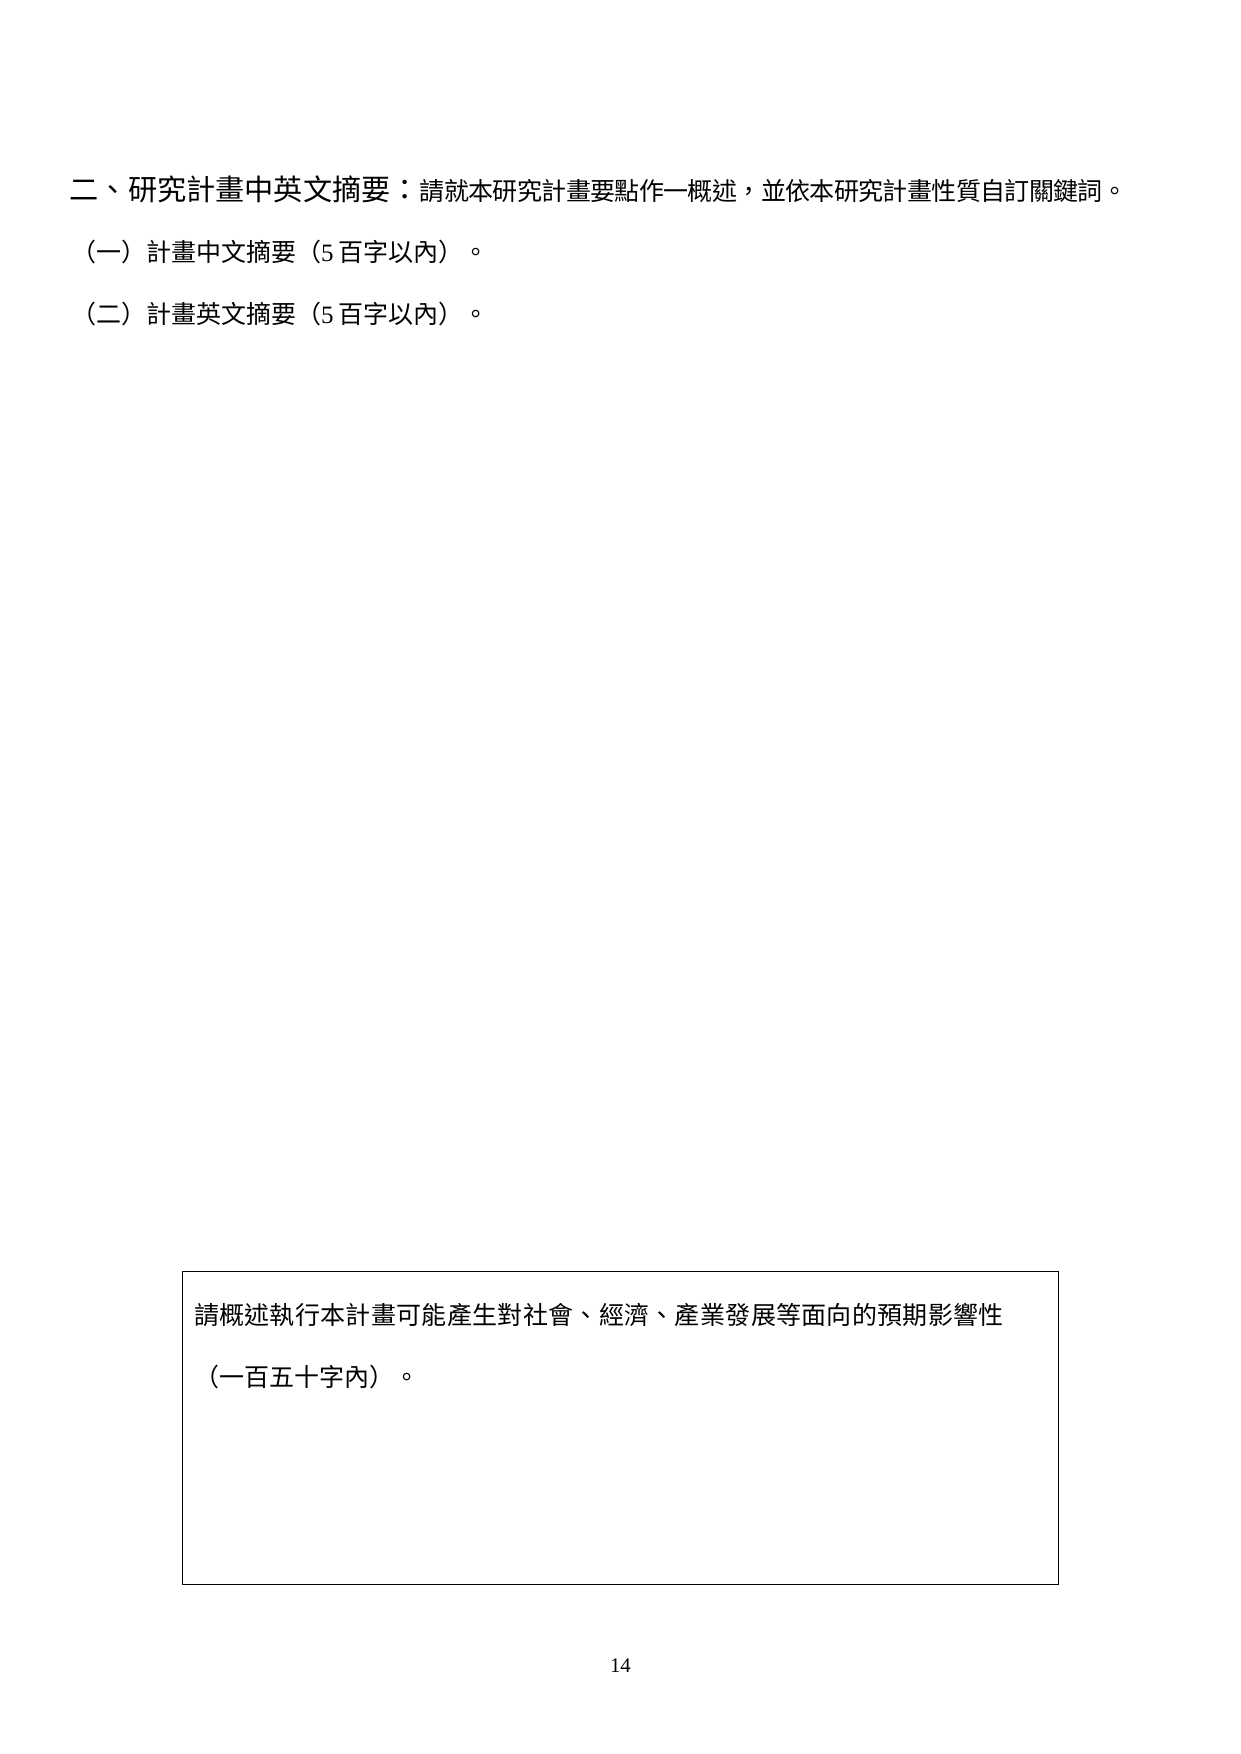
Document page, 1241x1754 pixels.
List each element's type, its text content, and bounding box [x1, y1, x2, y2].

text （二）計畫英文摘要（5百字以內）。 [71, 271, 1169, 334]
text （一）計畫中文摘要（5百字以內）。 [71, 209, 1169, 271]
text 二、研究計畫中英文摘要：請就本研究計畫要點作一概述，並依本研究計畫性質自訂關鍵詞。 [69, 146, 1169, 209]
table_header 請概述執行本計畫可能產生對社會、經濟、產業發展等面向的預期影響性（一百五十字內）。 [183, 1272, 1058, 1584]
